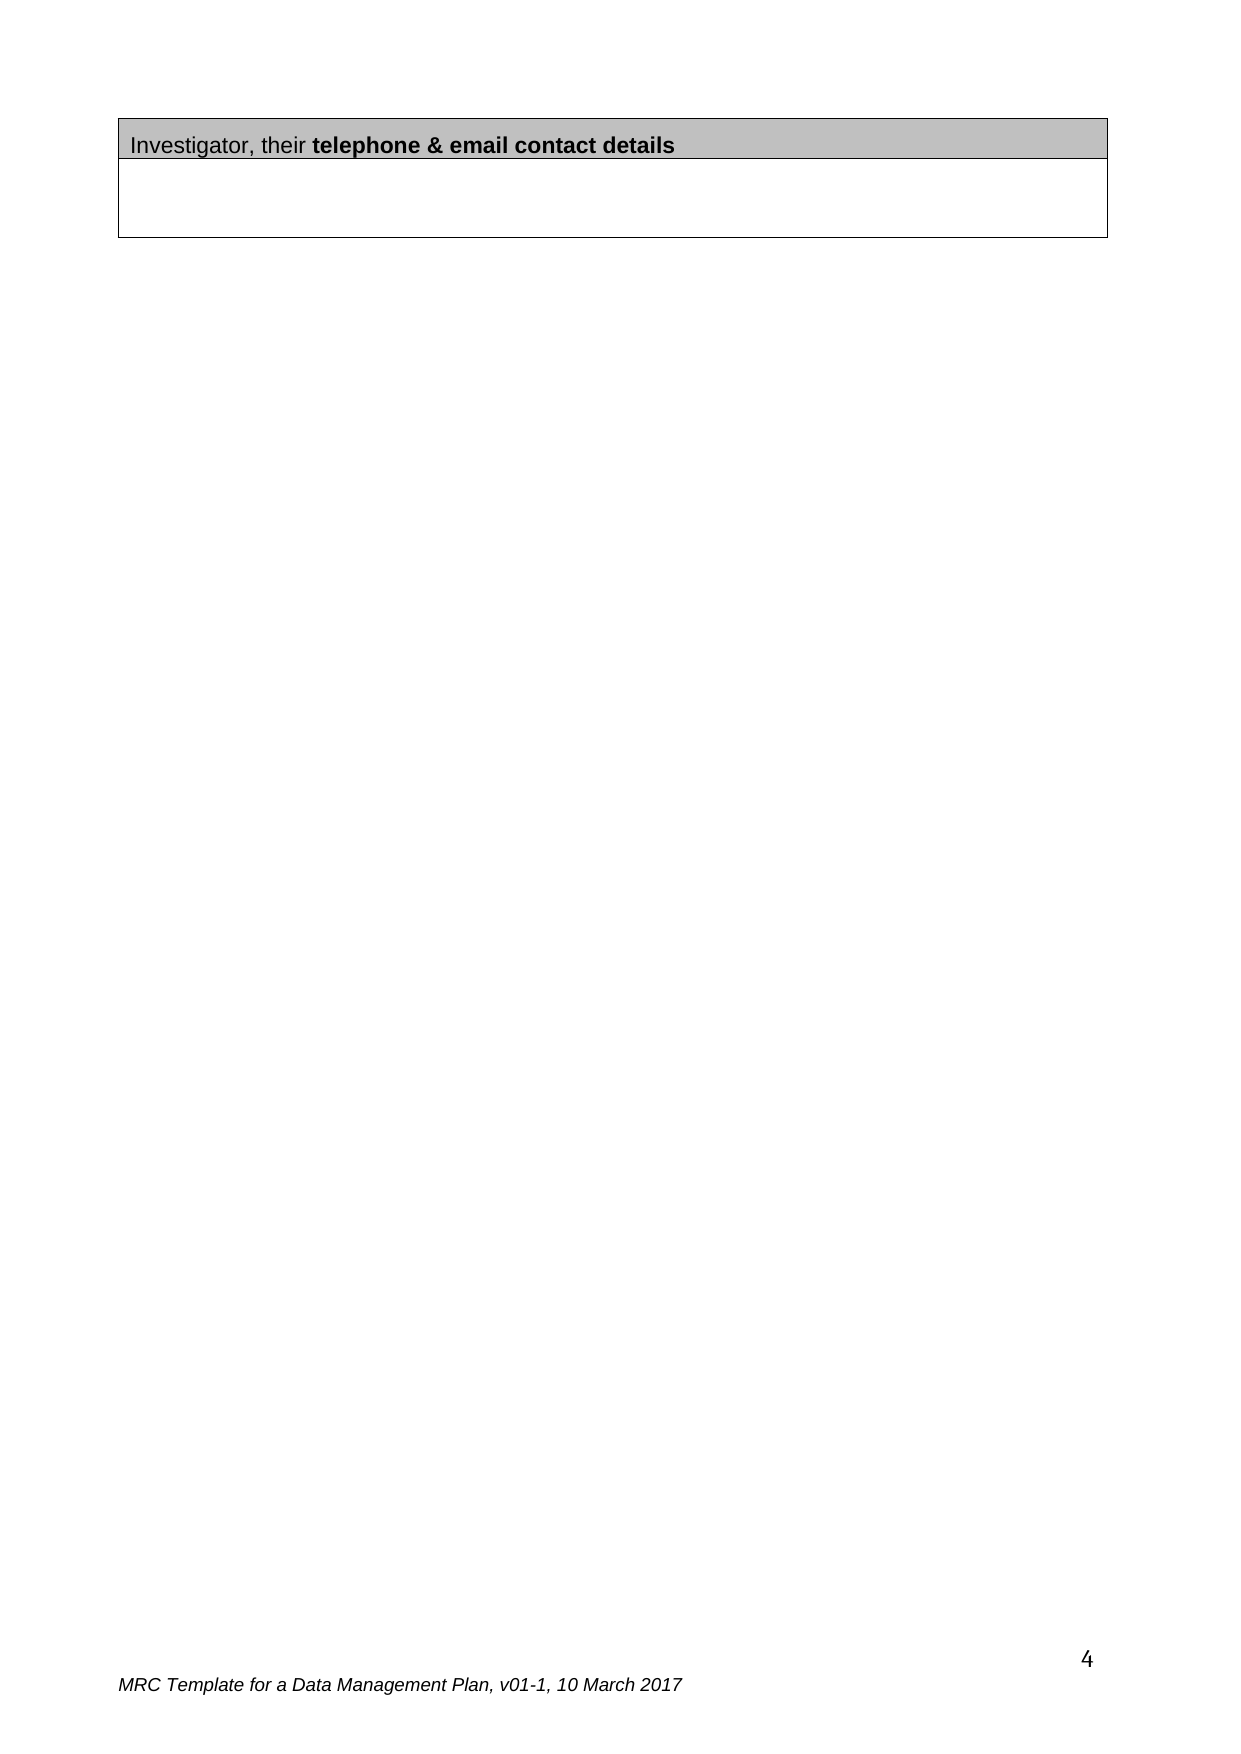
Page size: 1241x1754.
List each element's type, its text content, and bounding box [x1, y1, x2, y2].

table_cell Investigator, their telephone & email contact details [119, 119, 1107, 158]
table_cell [119, 159, 1107, 237]
